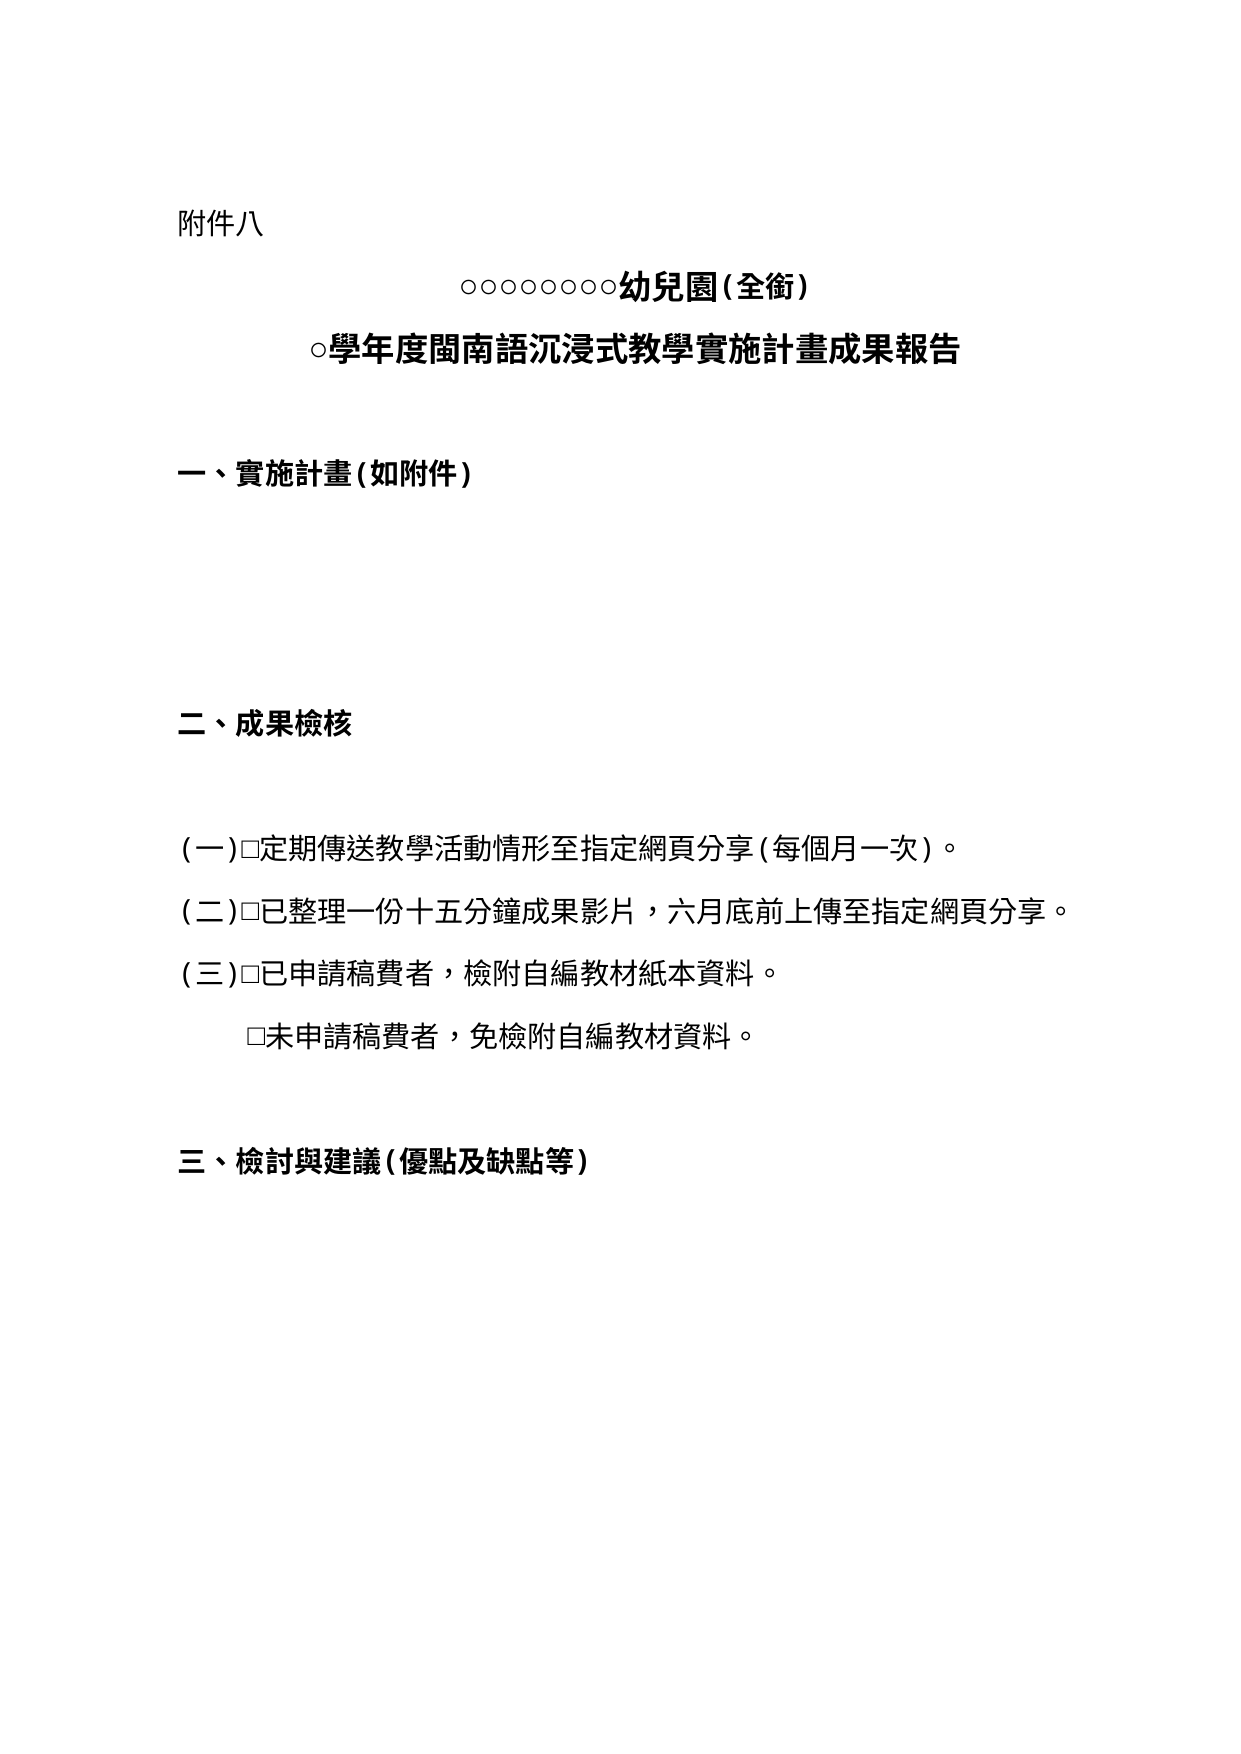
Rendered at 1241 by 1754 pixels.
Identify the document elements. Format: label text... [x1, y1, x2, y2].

text 一、實施計畫(如附件) [177, 430, 1092, 493]
text ○○○○○○○○幼兒園(全銜) [177, 243, 1092, 305]
text 附件八 [177, 180, 1092, 243]
text 三、檢討與建議(優點及缺點等) [177, 1118, 1092, 1180]
text □未申請稿費者，免檢附自編教材資料。 [177, 993, 1092, 1055]
text (三)□已申請稿費者，檢附自編教材紙本資料。 [177, 930, 1092, 993]
text (二)□已整理一份十五分鐘成果影片，六月底前上傳至指定網頁分享。 [177, 868, 1092, 930]
text ○學年度閩南語沉浸式教學實施計畫成果報告 [177, 305, 1092, 368]
text 二、成果檢核 [177, 680, 1092, 743]
text (一)□定期傳送教學活動情形至指定網頁分享(每個月一次)。 [177, 805, 1092, 868]
